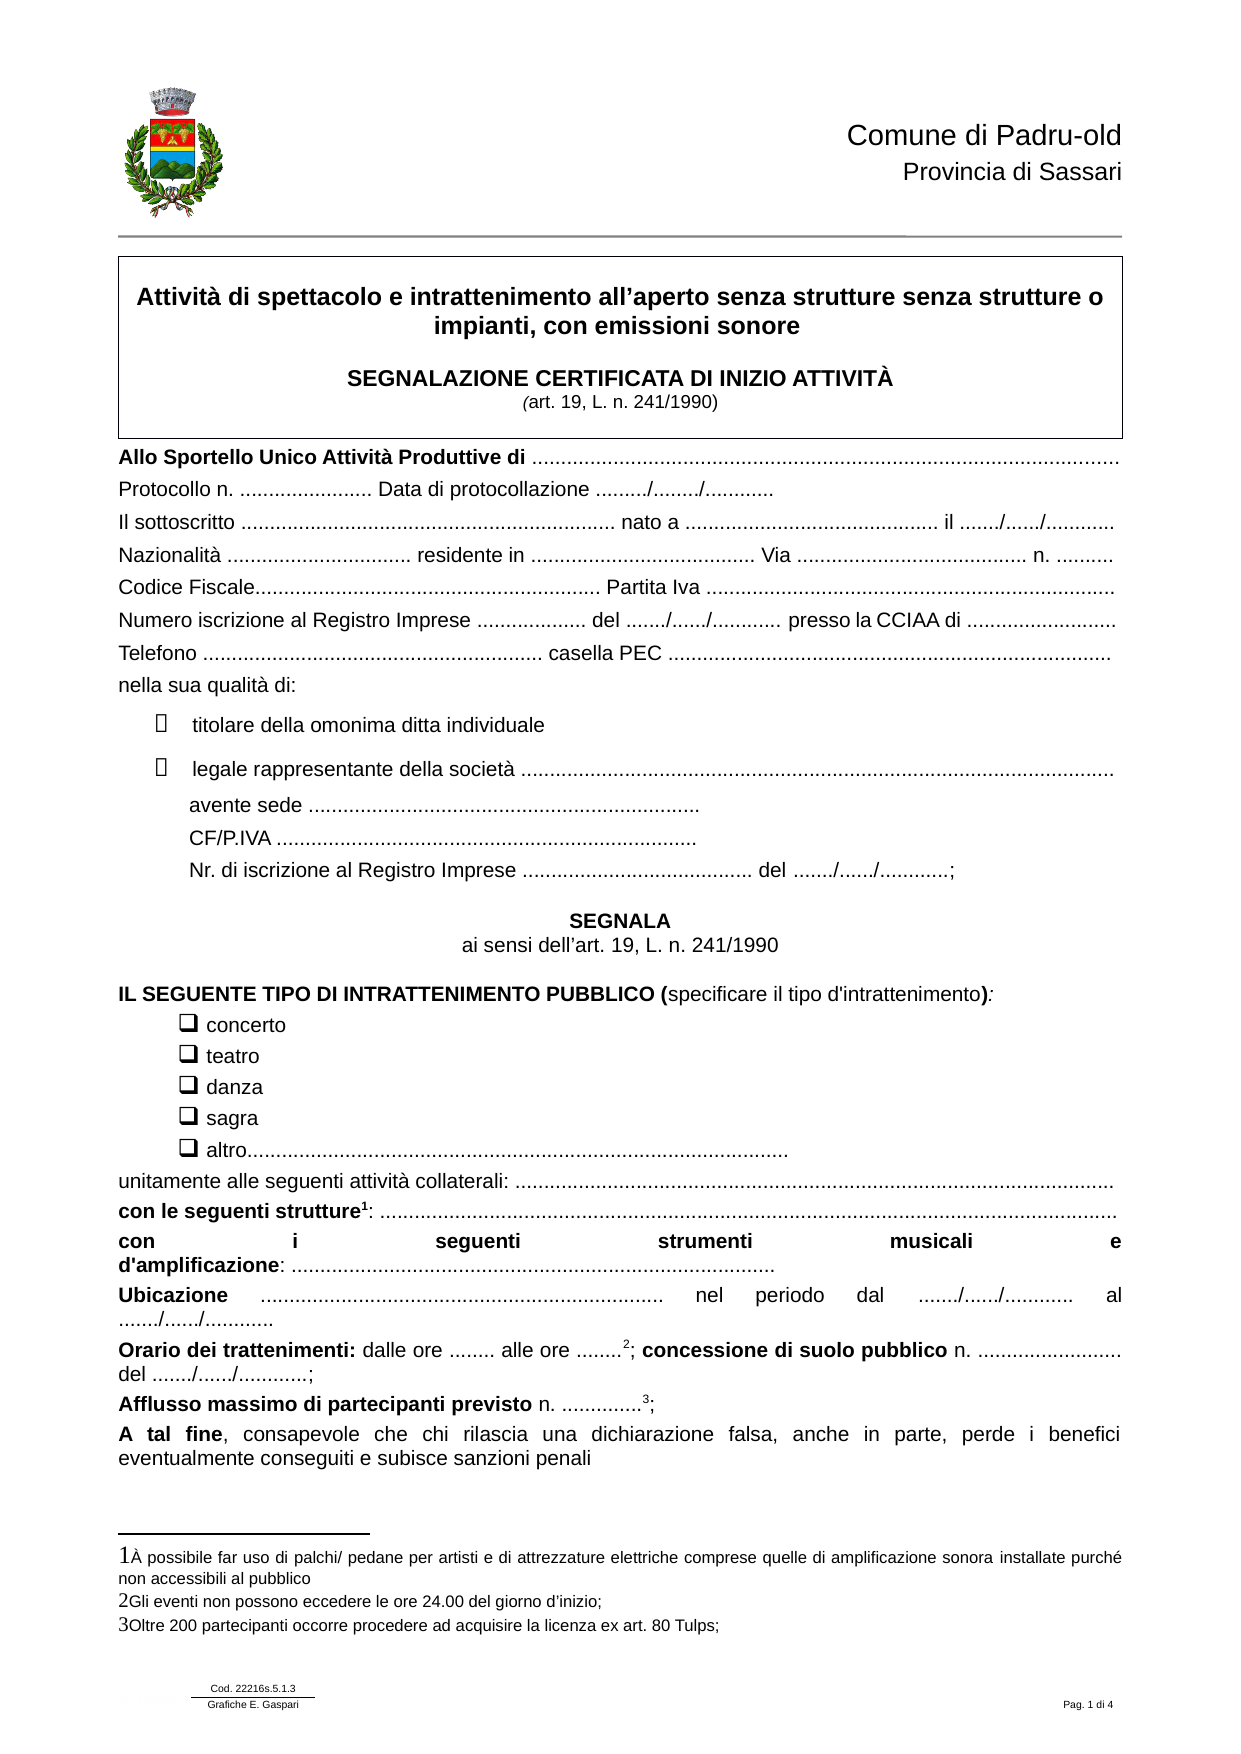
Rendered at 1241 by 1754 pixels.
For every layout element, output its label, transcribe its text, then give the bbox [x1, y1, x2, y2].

text SEGNALA [118, 909, 1122, 933]
text Nazionalità ................................ residente in ....................................... Via ........................................ n. .......... [118, 542, 1122, 566]
text Afflusso massimo di partecipanti previsto n. ..............; [118, 1392, 1122, 1416]
text Allo Sportello Unico Attività Produttive di [118, 445, 1122, 469]
table_header Attività di spettacolo e intrattenimento all’aperto senza strutture senza strutture o impianti, con emissioni sonore SEGNALAZIONE CERTIFICATA DI INIZIO ATTIVITÀ (art. 19, L. n. 241/1990) [119, 257, 1122, 437]
text con i seguenti strumenti musicali e d'amplificazione: .................................................................................... [118, 1229, 1122, 1277]
text  legale rappresentante della società ....................................................................................................... [153, 749, 1122, 783]
text  teatro [177, 1044, 1122, 1069]
text avente sede .................................................................... [189, 793, 1122, 817]
text Il sottoscritto ................................................................. nato a ............................................ il ......./....../............ [118, 510, 1122, 534]
text  titolare della omonima ditta individuale [153, 706, 1122, 739]
text  altro.............................................................................................. [177, 1137, 1122, 1162]
text A tal fine, consapevole che chi rilascia una dichiarazione falsa, anche in parte, perde i benefici eventualmente conseguiti e subisce sanzioni penali [118, 1422, 1122, 1470]
text Telefono ........................................................... casella PEC ............................................................................. [118, 640, 1122, 664]
text  sagra [177, 1106, 1122, 1131]
text  concerto [177, 1012, 1122, 1037]
text unitamente alle seguenti attività collaterali: ........................................................................................................ [118, 1169, 1122, 1193]
text ai sensi dell’art. 19, L. n. 241/1990 [118, 933, 1122, 957]
text Orario dei trattenimenti: dalle ore ........ alle ore ........; concessione di suolo pubblico n. ......................... del ......./....../............; [118, 1337, 1122, 1385]
text Protocollo n. ....................... Data di protocollazione ........./......../............ [118, 477, 1122, 501]
text Ubicazione ...................................................................... nel periodo dal ......./....../............ al ......./....../............ [118, 1283, 1122, 1331]
text IL SEGUENTE TIPO DI INTRATTENIMENTO PUBBLICO (specificare il tipo d'intrattenimento): [118, 982, 1122, 1006]
text Provincia di Sassari [224, 157, 1122, 185]
text Numero iscrizione al Registro Imprese ................... del ......./....../............ presso la CCIAA di .......................... [118, 608, 1122, 632]
text con le seguenti strutture: ................................................................................................................................ [118, 1199, 1122, 1223]
text Gli eventi non possono eccedere le ore 24.00 del giorno d’inizio; [118, 1588, 1122, 1612]
text nella sua qualità di: [118, 673, 1122, 697]
text  danza [177, 1075, 1122, 1100]
text Codice Fiscale............................................................ Partita Iva ....................................................................... [118, 575, 1122, 599]
picture [122, 87, 224, 219]
text Nr. di iscrizione al Registro Imprese ........................................ del ......./....../............; [189, 858, 1122, 882]
text CF/P.IVA ......................................................................... [189, 825, 1122, 849]
text À possibile far uso di palchi/ pedane per artisti e di attrezzature elettriche comprese quelle di amplificazione sonora installate purché non accessibili al pubblico [118, 1540, 1122, 1588]
text Oltre 200 partecipanti occorre procedere ad acquisire la licenza ex art. 80 Tulps; [118, 1612, 1122, 1636]
text Comune di Padru-old [224, 118, 1122, 152]
